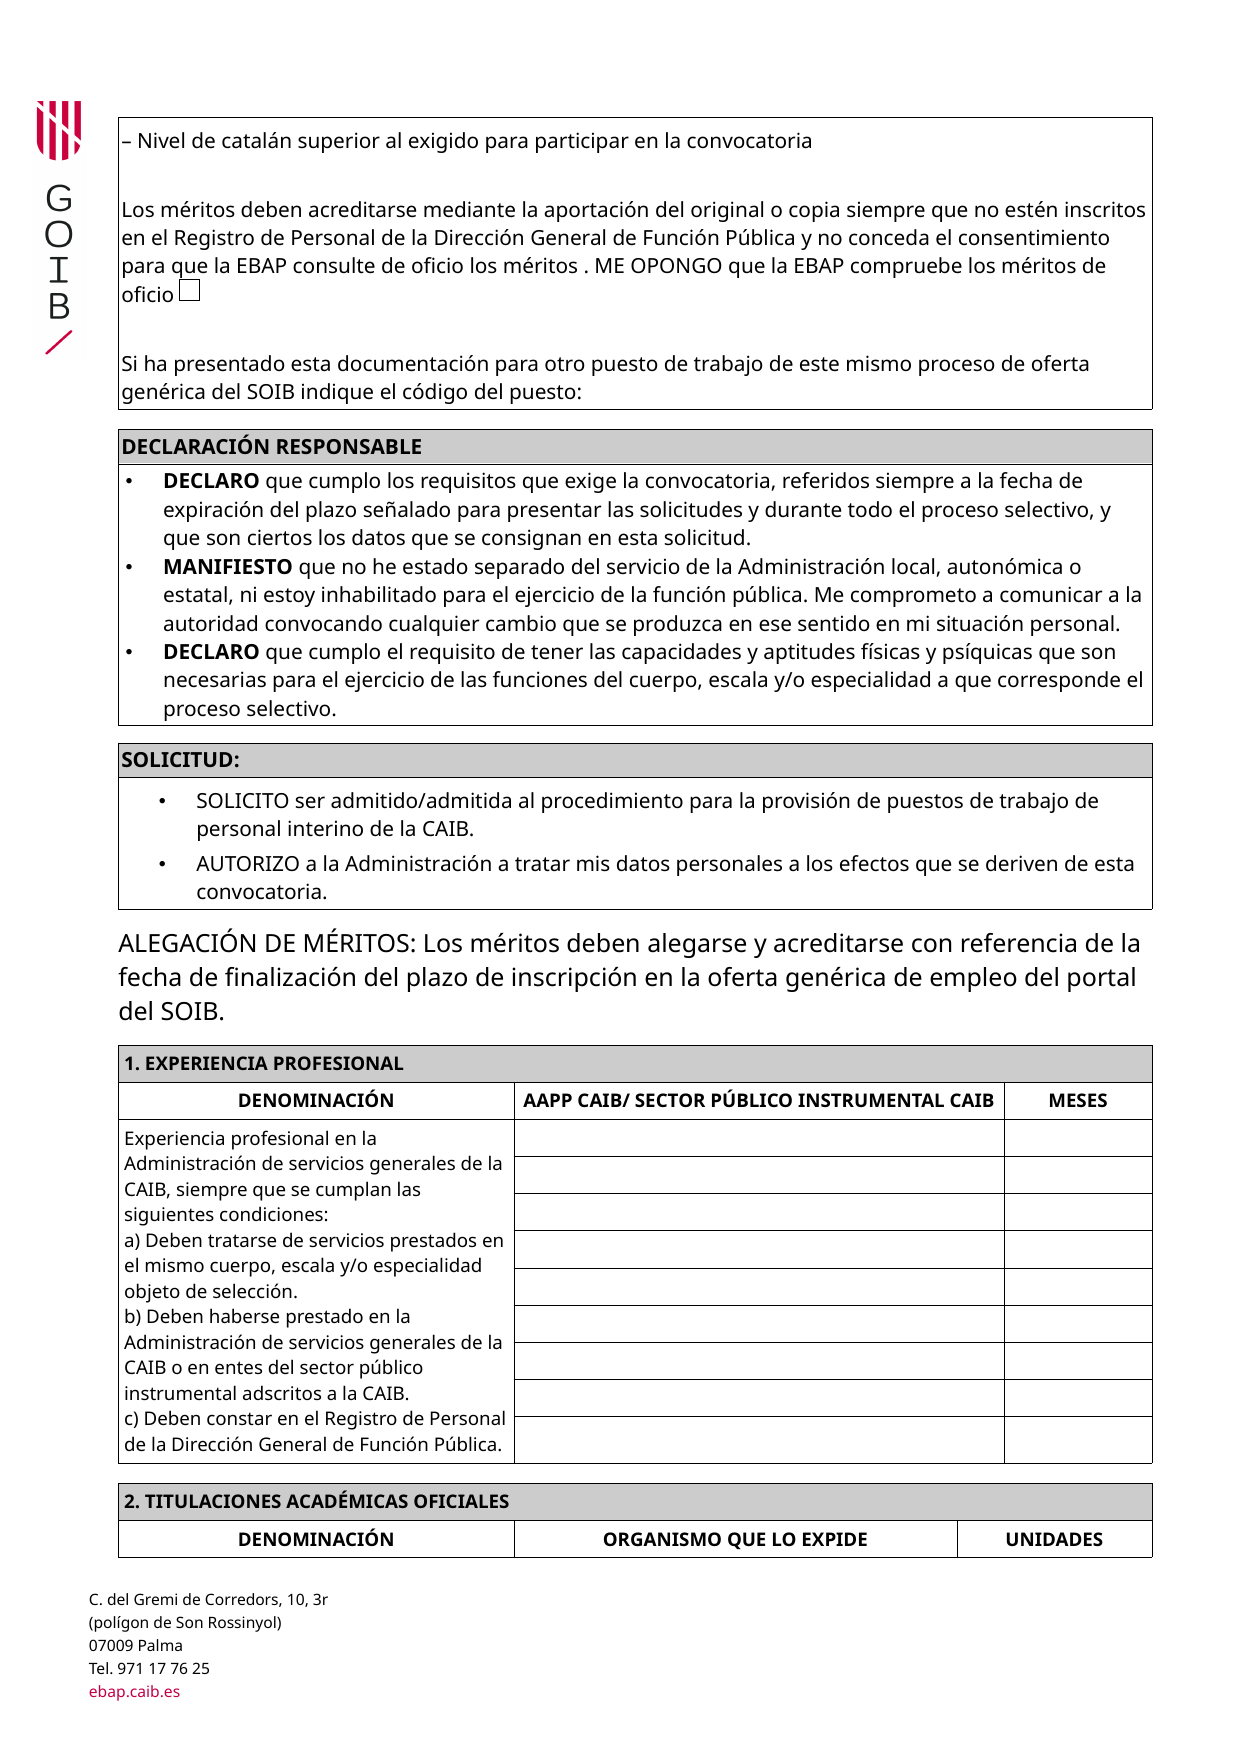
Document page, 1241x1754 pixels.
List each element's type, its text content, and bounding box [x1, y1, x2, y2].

table_cell UNIDADES [958, 1521, 1152, 1557]
table_header DECLARACIÓN RESPONSABLE [119, 430, 1152, 463]
table_cell [515, 1417, 1004, 1462]
table_cell [515, 1231, 1004, 1267]
table_cell [1005, 1417, 1152, 1462]
table_cell ORGANISMO QUE LO EXPIDE [515, 1521, 957, 1557]
table_header 2. TITULACIONES ACADÉMICAS OFICIALES [119, 1484, 1152, 1520]
table_cell DENOMINACIÓN [119, 1083, 514, 1119]
table_cell [1005, 1343, 1152, 1379]
table_cell [515, 1157, 1004, 1193]
table_header SOLICITUD: [119, 744, 1152, 777]
table_cell [1005, 1231, 1152, 1267]
table_cell [1005, 1380, 1152, 1416]
table_cell [1005, 1269, 1152, 1304]
table_cell [515, 1306, 1004, 1342]
text ALEGACIÓN DE MÉRITOS: Los méritos deben alegarse y acreditarse con referencia de la fecha de finalización del plazo de inscripción en la oferta genérica de empleo del portal del SOIB. [118, 926, 1152, 1028]
table_cell [1005, 1120, 1152, 1156]
table_cell – Nivel de catalán superior al exigido para participar en la convocatoria Los méritos deben acreditarse mediante la aportación del original o copia siempre que no estén inscritos en el Registro de Personal de la Dirección General de Función Pública y no conceda el consentimiento para que la EBAP consulte de oficio los méritos . ME OPONGO que la EBAP compruebe los méritos de oficio Si ha presentado esta documentación para otro puesto de trabajo de este mismo proceso de oferta genérica del SOIB indique el código del puesto: [119, 118, 1152, 408]
table_cell [1005, 1157, 1152, 1193]
table_cell MESES [1005, 1083, 1152, 1119]
table_cell [515, 1120, 1004, 1156]
table_cell [1005, 1194, 1152, 1230]
table_cell Experiencia profesional en la Administración de servicios generales de la CAIB, siempre que se cumplan las siguientes condiciones: a) Deben tratarse de servicios prestados en el mismo cuerpo, escala y/o especialidad objeto de selección. b) Deben haberse prestado en la Administración de servicios generales de la CAIB o en entes del sector público instrumental adscritos a la CAIB. c) Deben constar en el Registro de Personal de la Dirección General de Función Pública. [119, 1120, 514, 1462]
table_cell [1005, 1306, 1152, 1342]
picture [32, 98, 86, 359]
table_cell SOLICITO ser admitido/admitida al procedimiento para la provisión de puestos de trabajo de personal interino de la CAIB. AUTORIZO a la Administración a tratar mis datos personales a los efectos que se deriven de esta convocatoria. [119, 778, 1152, 908]
table_cell [515, 1380, 1004, 1416]
table_cell AAPP CAIB/ SECTOR PÚBLICO INSTRUMENTAL CAIB [515, 1083, 1004, 1119]
table_cell [515, 1194, 1004, 1230]
table_cell [515, 1343, 1004, 1379]
table_cell DENOMINACIÓN [119, 1521, 514, 1557]
table_cell [515, 1269, 1004, 1304]
table_header 1. EXPERIENCIA PROFESIONAL [119, 1046, 1152, 1082]
table_cell DECLARO que cumplo los requisitos que exige la convocatoria, referidos siempre a la fecha de expiración del plazo señalado para presentar las solicitudes y durante todo el proceso selectivo, y que son ciertos los datos que se consignan en esta solicitud. MANIFIESTO que no he estado separado del servicio de la Administración local, autonómica o estatal, ni estoy inhabilitado para el ejercicio de la función pública. Me comprometo a comunicar a la autoridad convocando cualquier cambio que se produzca en ese sentido en mi situación personal. DECLARO que cumplo el requisito de tener las capacidades y aptitudes físicas y psíquicas que son necesarias para el ejercicio de las funciones del cuerpo, escala y/o especialidad a que corresponde el proceso selectivo. [119, 465, 1152, 725]
